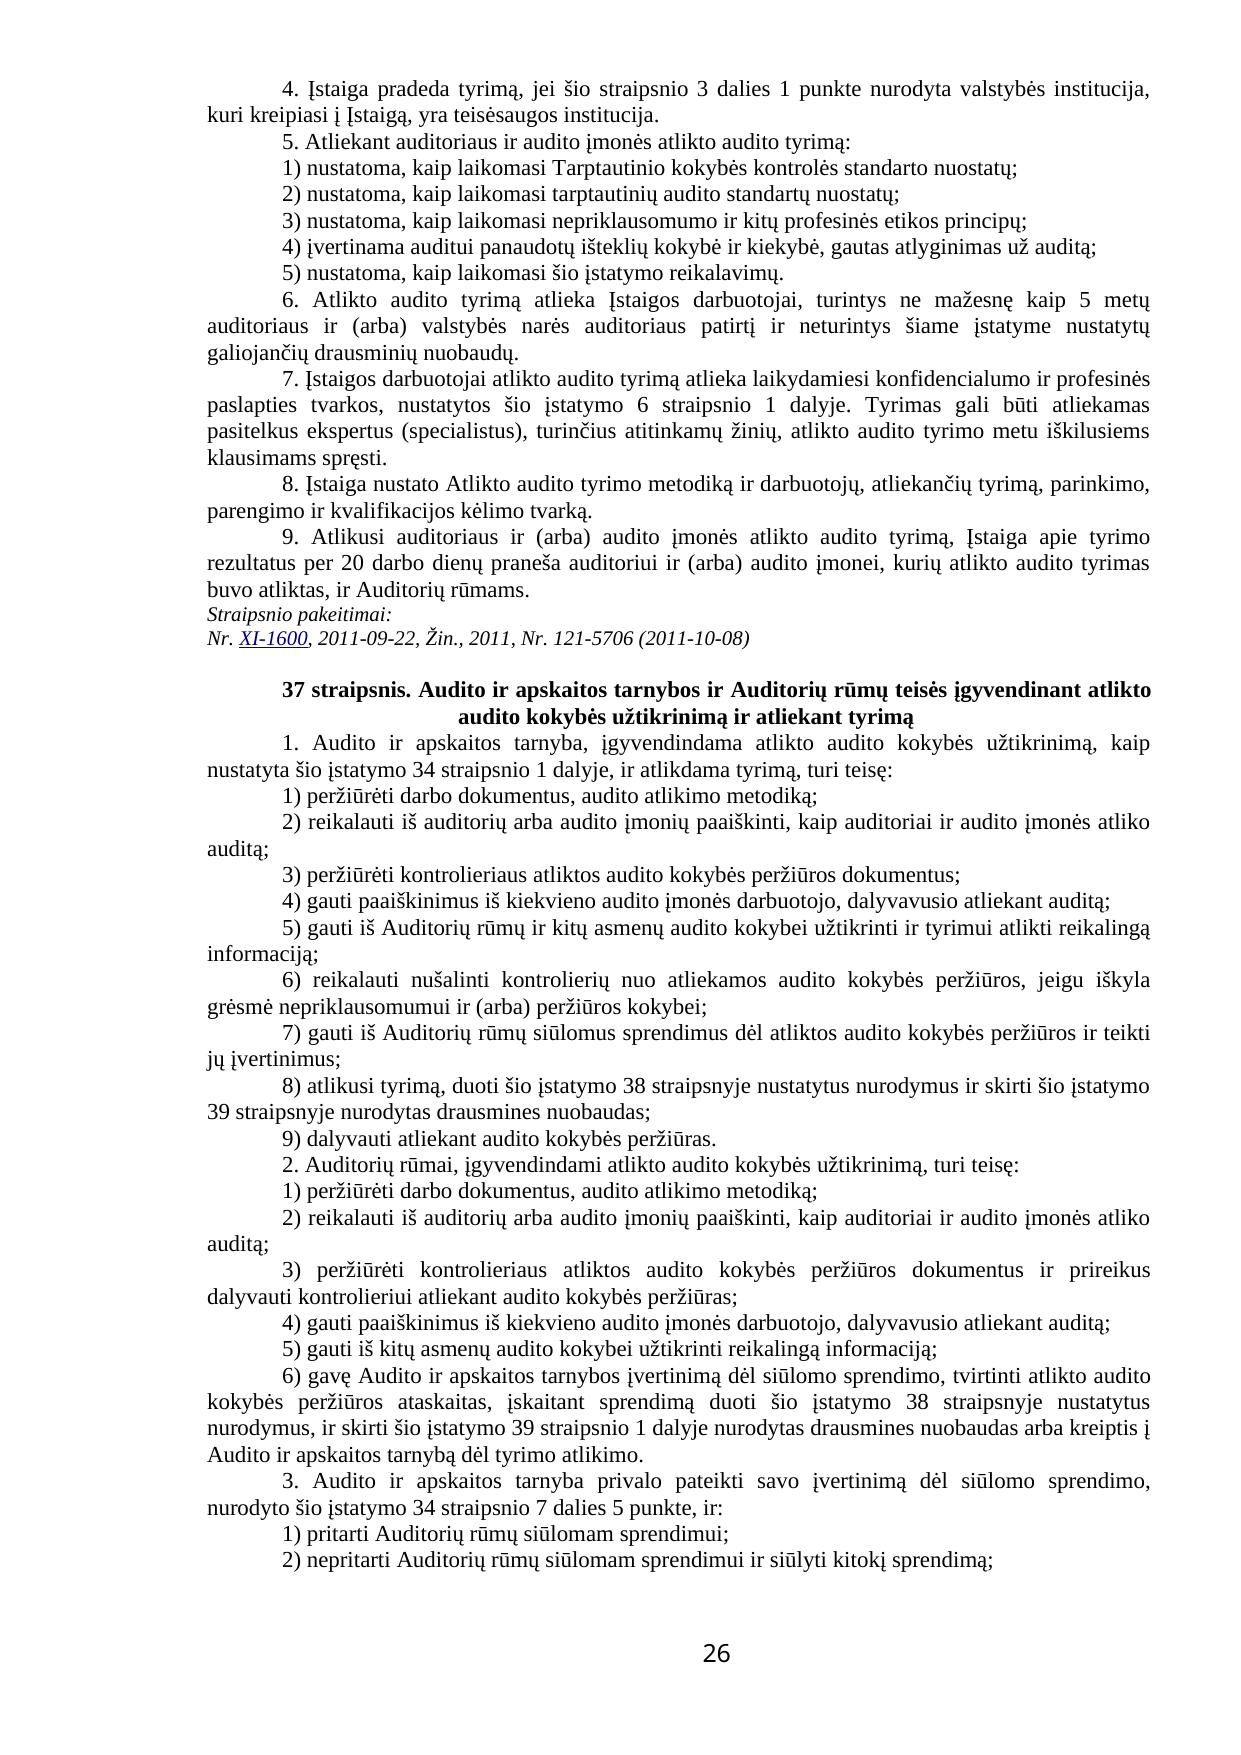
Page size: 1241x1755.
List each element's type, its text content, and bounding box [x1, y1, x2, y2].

text 5) gauti iš kitų asmenų audito kokybei užtikrinti reikalingą informaciją; [207, 1335, 1152, 1362]
text 2) nustatoma, kaip laikomasi tarptautinių audito standartų nuostatų; [207, 180, 1152, 207]
text 4) gauti paaiškinimus iš kiekvieno audito įmonės darbuotojo, dalyvavusio atliekant auditą; [207, 1309, 1152, 1335]
text 8. Įstaiga nustato Atlikto audito tyrimo metodiką ir darbuotojų, atliekančių tyrimą, parinkimo, parengimo ir kvalifikacijos kėlimo tvarką. [207, 470, 1152, 523]
text 2. Auditorių rūmai, įgyvendindami atlikto audito kokybės užtikrinimą, turi teisę: [207, 1151, 1152, 1177]
text 1) nustatoma, kaip laikomasi Tarptautinio kokybės kontrolės standarto nuostatų; [207, 154, 1152, 180]
text 5. Atliekant auditoriaus ir audito įmonės atlikto audito tyrimą: [207, 128, 1152, 154]
text 37 straipsnis. Audito ir apskaitos tarnybos ir Auditorių rūmų teisės įgyvendinant atlikto audito kokybės užtikrinimą ir atliekant tyrimą [282, 677, 1152, 729]
text 6. Atlikto audito tyrimą atlieka Įstaigos darbuotojai, turintys ne mažesnę kaip 5 metų auditoriaus ir (arba) valstybės narės auditoriaus patirtį ir neturintys šiame įstatyme nustatytų galiojančių drausminių nuobaudų. [207, 286, 1152, 365]
text 1) peržiūrėti darbo dokumentus, audito atlikimo metodiką; [207, 1177, 1152, 1204]
text 4) įvertinama auditui panaudotų išteklių kokybė ir kiekybė, gautas atlyginimas už auditą; [207, 233, 1152, 259]
text 2) nepritarti Auditorių rūmų siūlomam sprendimui ir siūlyti kitokį sprendimą; [207, 1546, 1152, 1573]
text 9) dalyvauti atliekant audito kokybės peržiūras. [207, 1124, 1152, 1151]
text 4. Įstaiga pradeda tyrimą, jei šio straipsnio 3 dalies 1 punkte nurodyta valstybės institucija, kuri kreipiasi į Įstaigą, yra teisėsaugos institucija. [207, 75, 1152, 128]
text Nr. XI-1600, 2011-09-22, Žin., 2011, Nr. 121-5706 (2011-10-08) [207, 626, 1152, 650]
text 6) gavę Audito ir apskaitos tarnybos įvertinimą dėl siūlomo sprendimo, tvirtinti atlikto audito kokybės peržiūros ataskaitas, įskaitant sprendimą duoti šio įstatymo 38 straipsnyje nustatytus nurodymus, ir skirti šio įstatymo 39 straipsnio 1 dalyje nurodytas drausmines nuobaudas arba kreiptis į Audito ir apskaitos tarnybą dėl tyrimo atlikimo. [207, 1362, 1152, 1467]
text 1. Audito ir apskaitos tarnyba, įgyvendindama atlikto audito kokybės užtikrinimą, kaip nustatyta šio įstatymo 34 straipsnio 1 dalyje, ir atlikdama tyrimą, turi teisę: [207, 729, 1152, 782]
text 4) gauti paaiškinimus iš kiekvieno audito įmonės darbuotojo, dalyvavusio atliekant auditą; [207, 887, 1152, 914]
text 3) peržiūrėti kontrolieriaus atliktos audito kokybės peržiūros dokumentus ir prireikus dalyvauti kontrolieriui atliekant audito kokybės peržiūras; [207, 1256, 1152, 1309]
text 1) peržiūrėti darbo dokumentus, audito atlikimo metodiką; [207, 782, 1152, 808]
text 7) gauti iš Auditorių rūmų siūlomus sprendimus dėl atliktos audito kokybės peržiūros ir teikti jų įvertinimus; [207, 1019, 1152, 1072]
text 5) nustatoma, kaip laikomasi šio įstatymo reikalavimų. [207, 259, 1152, 286]
text 8) atlikusi tyrimą, duoti šio įstatymo 38 straipsnyje nustatytus nurodymus ir skirti šio įstatymo 39 straipsnyje nurodytas drausmines nuobaudas; [207, 1072, 1152, 1124]
text 6) reikalauti nušalinti kontrolierių nuo atliekamos audito kokybės peržiūros, jeigu iškyla grėsmė nepriklausomumui ir (arba) peržiūros kokybei; [207, 966, 1152, 1019]
text 3) peržiūrėti kontrolieriaus atliktos audito kokybės peržiūros dokumentus; [207, 861, 1152, 887]
text 3. Audito ir apskaitos tarnyba privalo pateikti savo įvertinimą dėl siūlomo sprendimo, nurodyto šio įstatymo 34 straipsnio 7 dalies 5 punkte, ir: [207, 1467, 1152, 1520]
text 1) pritarti Auditorių rūmų siūlomam sprendimui; [207, 1520, 1152, 1546]
text 2) reikalauti iš auditorių arba audito įmonių paaiškinti, kaip auditoriai ir audito įmonės atliko auditą; [207, 1204, 1152, 1256]
text 7. Įstaigos darbuotojai atlikto audito tyrimą atlieka laikydamiesi konfidencialumo ir profesinės paslapties tvarkos, nustatytos šio įstatymo 6 straipsnio 1 dalyje. Tyrimas gali būti atliekamas pasitelkus ekspertus (specialistus), turinčius atitinkamų žinių, atlikto audito tyrimo metu iškilusiems klausimams spręsti. [207, 365, 1152, 470]
text 2) reikalauti iš auditorių arba audito įmonių paaiškinti, kaip auditoriai ir audito įmonės atliko auditą; [207, 808, 1152, 861]
text 3) nustatoma, kaip laikomasi nepriklausomumo ir kitų profesinės etikos principų; [207, 207, 1152, 233]
text 9. Atlikusi auditoriaus ir (arba) audito įmonės atlikto audito tyrimą, Įstaiga apie tyrimo rezultatus per 20 darbo dienų praneša auditoriui ir (arba) audito įmonei, kurių atlikto audito tyrimas buvo atliktas, ir Auditorių rūmams. [207, 523, 1152, 602]
text 5) gauti iš Auditorių rūmų ir kitų asmenų audito kokybei užtikrinti ir tyrimui atlikti reikalingą informaciją; [207, 914, 1152, 966]
text Straipsnio pakeitimai: [207, 602, 1152, 626]
